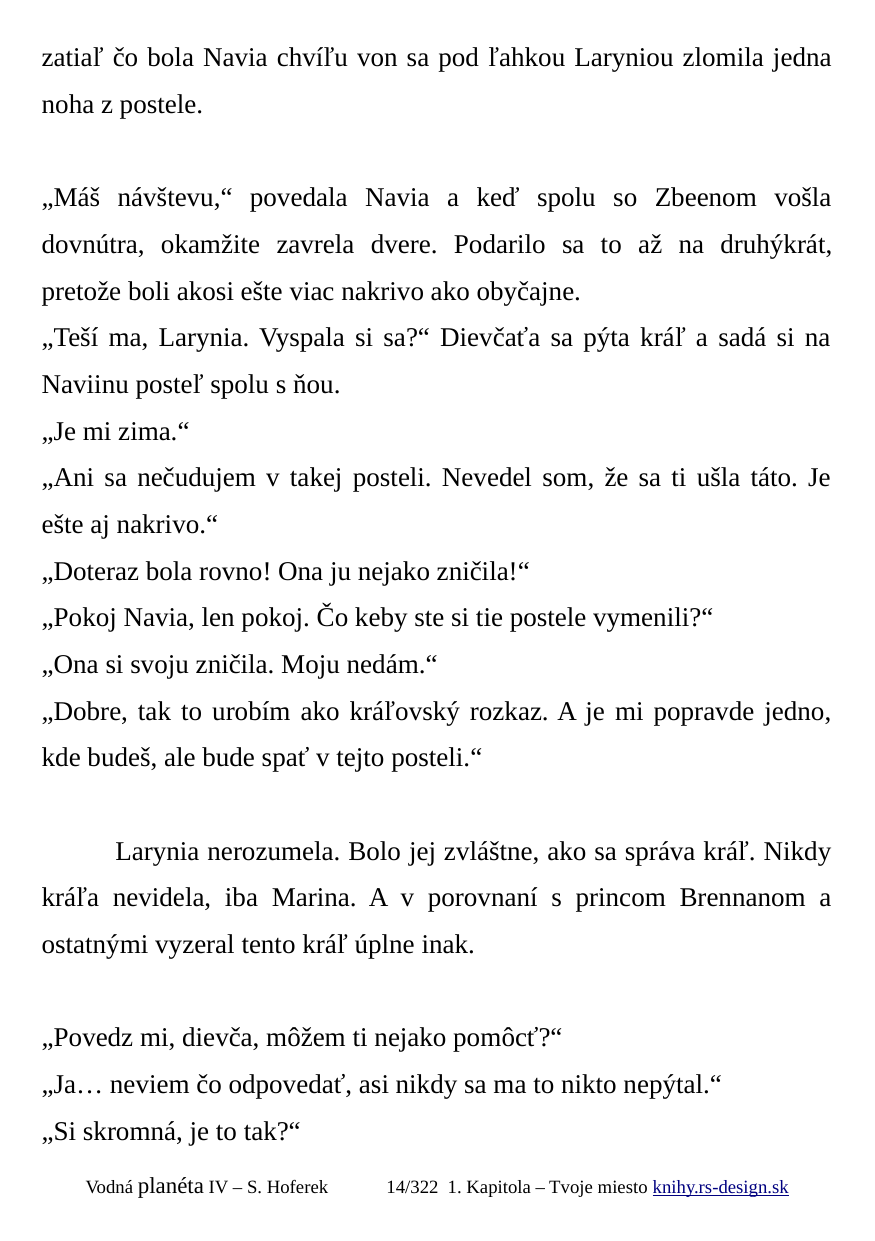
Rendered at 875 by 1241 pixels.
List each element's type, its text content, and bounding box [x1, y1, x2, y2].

text „Pokoj Navia, len pokoj. Čo keby ste si tie postele vymenili?“ [41, 601, 833, 632]
text „Ani sa nečudujem v takej posteli. Nevedel som, že sa ti ušla táto. Je ešte aj nakrivo.“ [41, 461, 833, 539]
text „Teší ma, Larynia. Vyspala si sa?“ Dievčaťa sa pýta kráľ a sadá si na Naviinu posteľ spolu s ňou. [41, 321, 833, 399]
text „Ja… neviem čo odpovedať, asi nikdy sa ma to nikto nepýtal.“ [41, 1068, 833, 1099]
text Larynia nerozumela. Bolo jej zvláštne, ako sa správa kráľ. Nikdy kráľa nevidela, iba Marina. A v porovnaní s princom Brennanom a ostatnými vyzeral tento kráľ úplne inak. [41, 835, 833, 959]
text „Povedz mi, dievča, môžem ti nejako pomôcť?“ [41, 1021, 833, 1052]
text „Máš návštevu,“ povedala Navia a keď spolu so Zbeenom vošla dovnútra, okamžite zavrela dvere. Podarilo sa to až na druhýkrát, pretože boli akosi ešte viac nakrivo ako obyčajne. [41, 181, 833, 306]
text „Je mi zima.“ [41, 415, 833, 446]
text „Si skromná, je to tak?“ [41, 1115, 833, 1146]
text zatiaľ čo bola Navia chvíľu von sa pod ľahkou Laryniou zlomila jedna noha z postele. [41, 41, 833, 119]
text „Doteraz bola rovno! Ona ju nejako zničila!“ [41, 555, 833, 586]
text „Dobre, tak to urobím ako kráľovský rozkaz. A je mi popravde jedno, kde budeš, ale bude spať v tejto posteli.“ [41, 695, 833, 772]
text „Ona si svoju zničila. Moju nedám.“ [41, 648, 833, 679]
